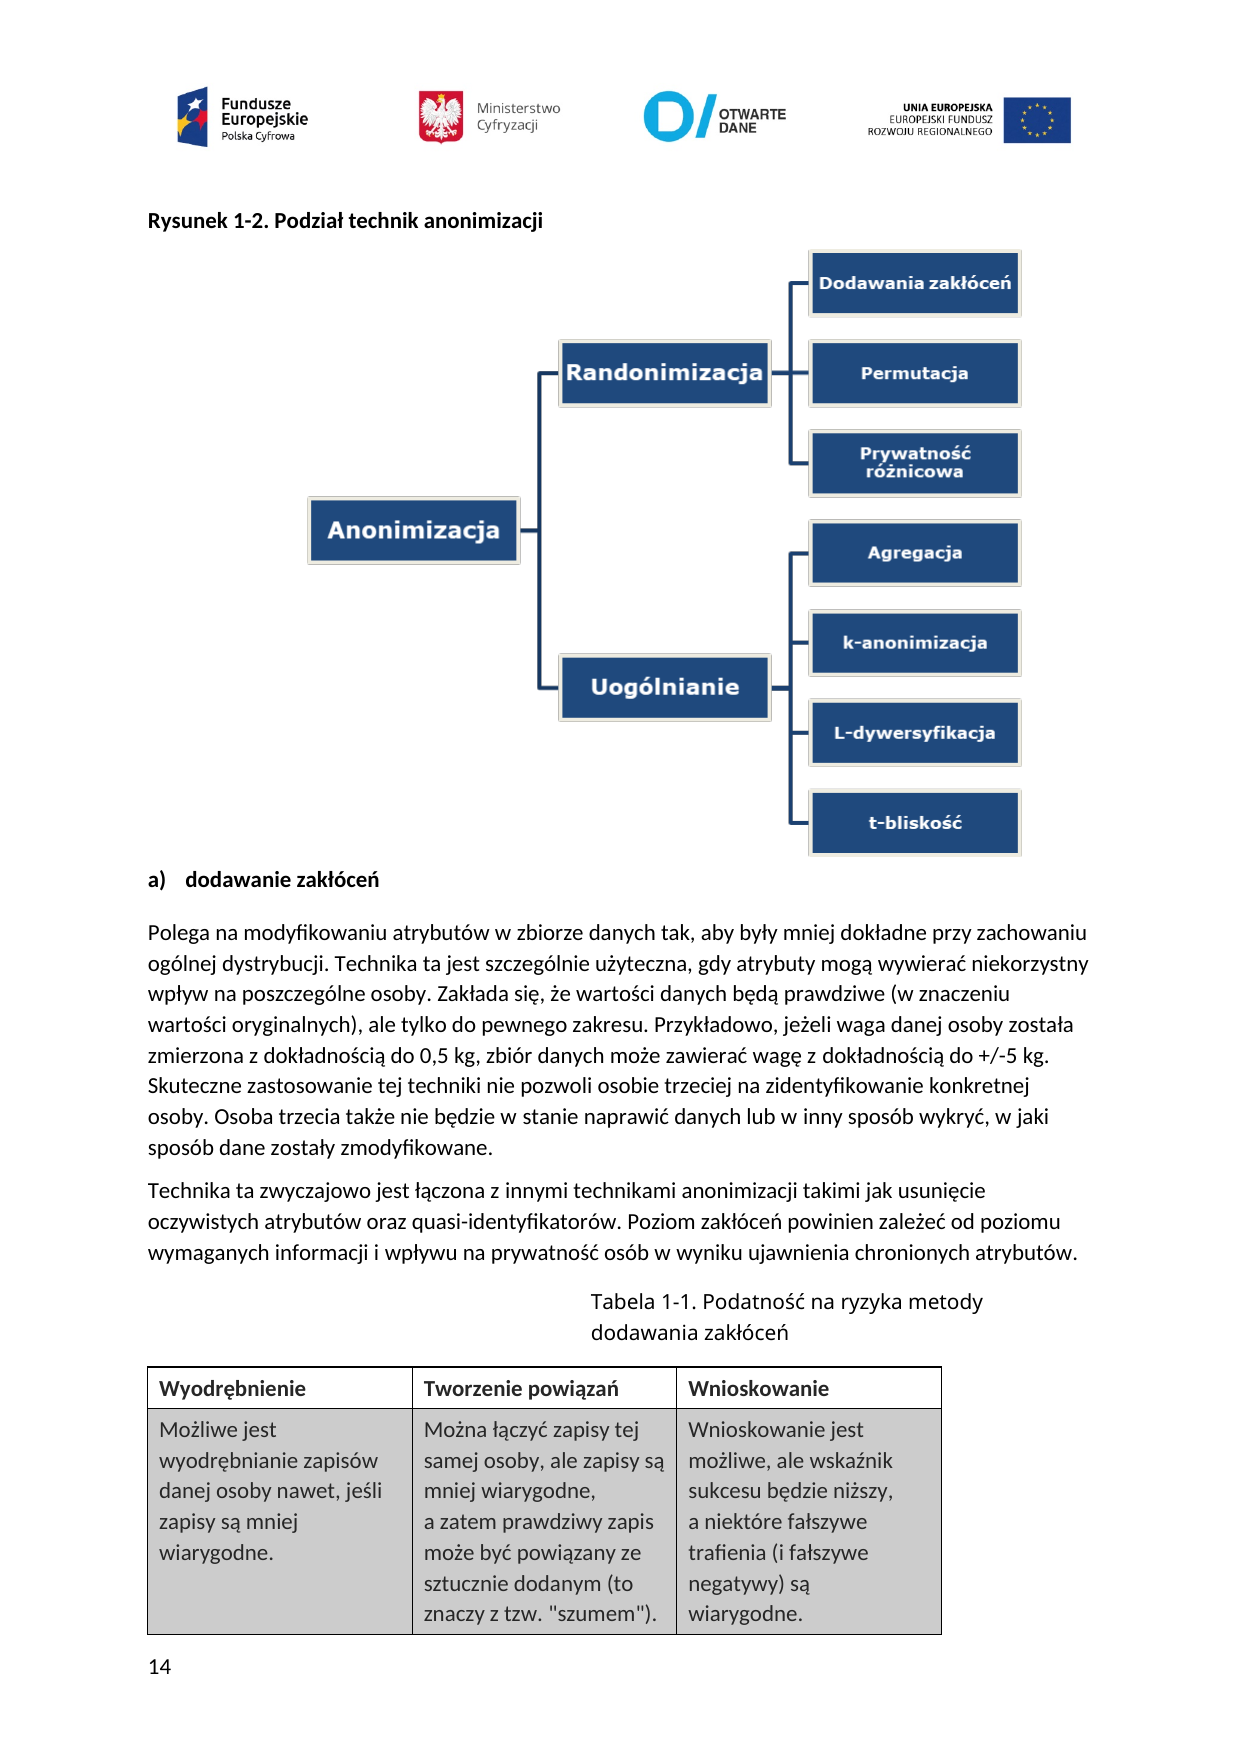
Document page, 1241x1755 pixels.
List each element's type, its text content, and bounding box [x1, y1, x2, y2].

table_cell Możliwe jest wyodrębnianie zapisów danej osoby nawet, jeśli zapisy są mniej wiarygodne. [148, 1409, 412, 1634]
text Polega na modyfikowaniu atrybutów w zbiorze danych tak, aby były mniej dokładne przy zachowaniu ogólnej dystrybucji. Technika ta jest szczególnie użyteczna, gdy atrybuty mogą wywierać niekorzystny wpływ na poszczególne osoby. Zakłada się, że wartości danych będą prawdziwe (w znaczeniu wartości oryginalnych), ale tylko do pewnego zakresu. Przykładowo, jeżeli waga danej osoby została zmierzona z dokładnością do 0,5 kg, zbiór danych może zawierać wagę z dokładnością do +/-5 kg. Skuteczne zastosowanie tej techniki nie pozwoli osobie trzeciej na zidentyfikowanie konkretnej osoby. Osoba trzecia także nie będzie w stanie naprawić danych lub w inny sposób wykryć, w jaki sposób dane zostały zmodyfikowane. [148, 918, 1093, 1161]
text Technika ta zwyczajowo jest łączona z innymi technikami anonimizacji takimi jak usunięcie oczywistych atrybutów oraz quasi-identyfikatorów. Poziom zakłóceń powinien zależeć od poziomu wymaganych informacji i wpływu na prywatność osób w wyniku ujawnienia chronionych atrybutów. [148, 1176, 1093, 1266]
picture [147, 73, 1093, 162]
table_header Wyodrębnienie [148, 1368, 412, 1408]
list dodawanie zakłóceń [148, 866, 1093, 894]
table_header Tworzenie powiązań [413, 1368, 676, 1408]
picture [147, 249, 1182, 857]
table_header Wnioskowanie [677, 1368, 941, 1408]
table_cell Można łączyć zapisy tej samej osoby, ale zapisy są mniej wiarygodne, a zatem prawdziwy zapis może być powiązany ze sztucznie dodanym (to znaczy z tzw. "szumem"). [413, 1409, 676, 1634]
table_cell Wnioskowanie jest możliwe, ale wskaźnik sukcesu będzie niższy, a niektóre fałszywe trafienia (i fałszywe negatywy) są wiarygodne. [677, 1409, 941, 1634]
text Rysunek 1-2. Podział technik anonimizacji [148, 206, 1093, 234]
text Tabela 1‑1. Podatność na ryzyka metody dodawania zakłóceń [591, 1287, 1093, 1347]
